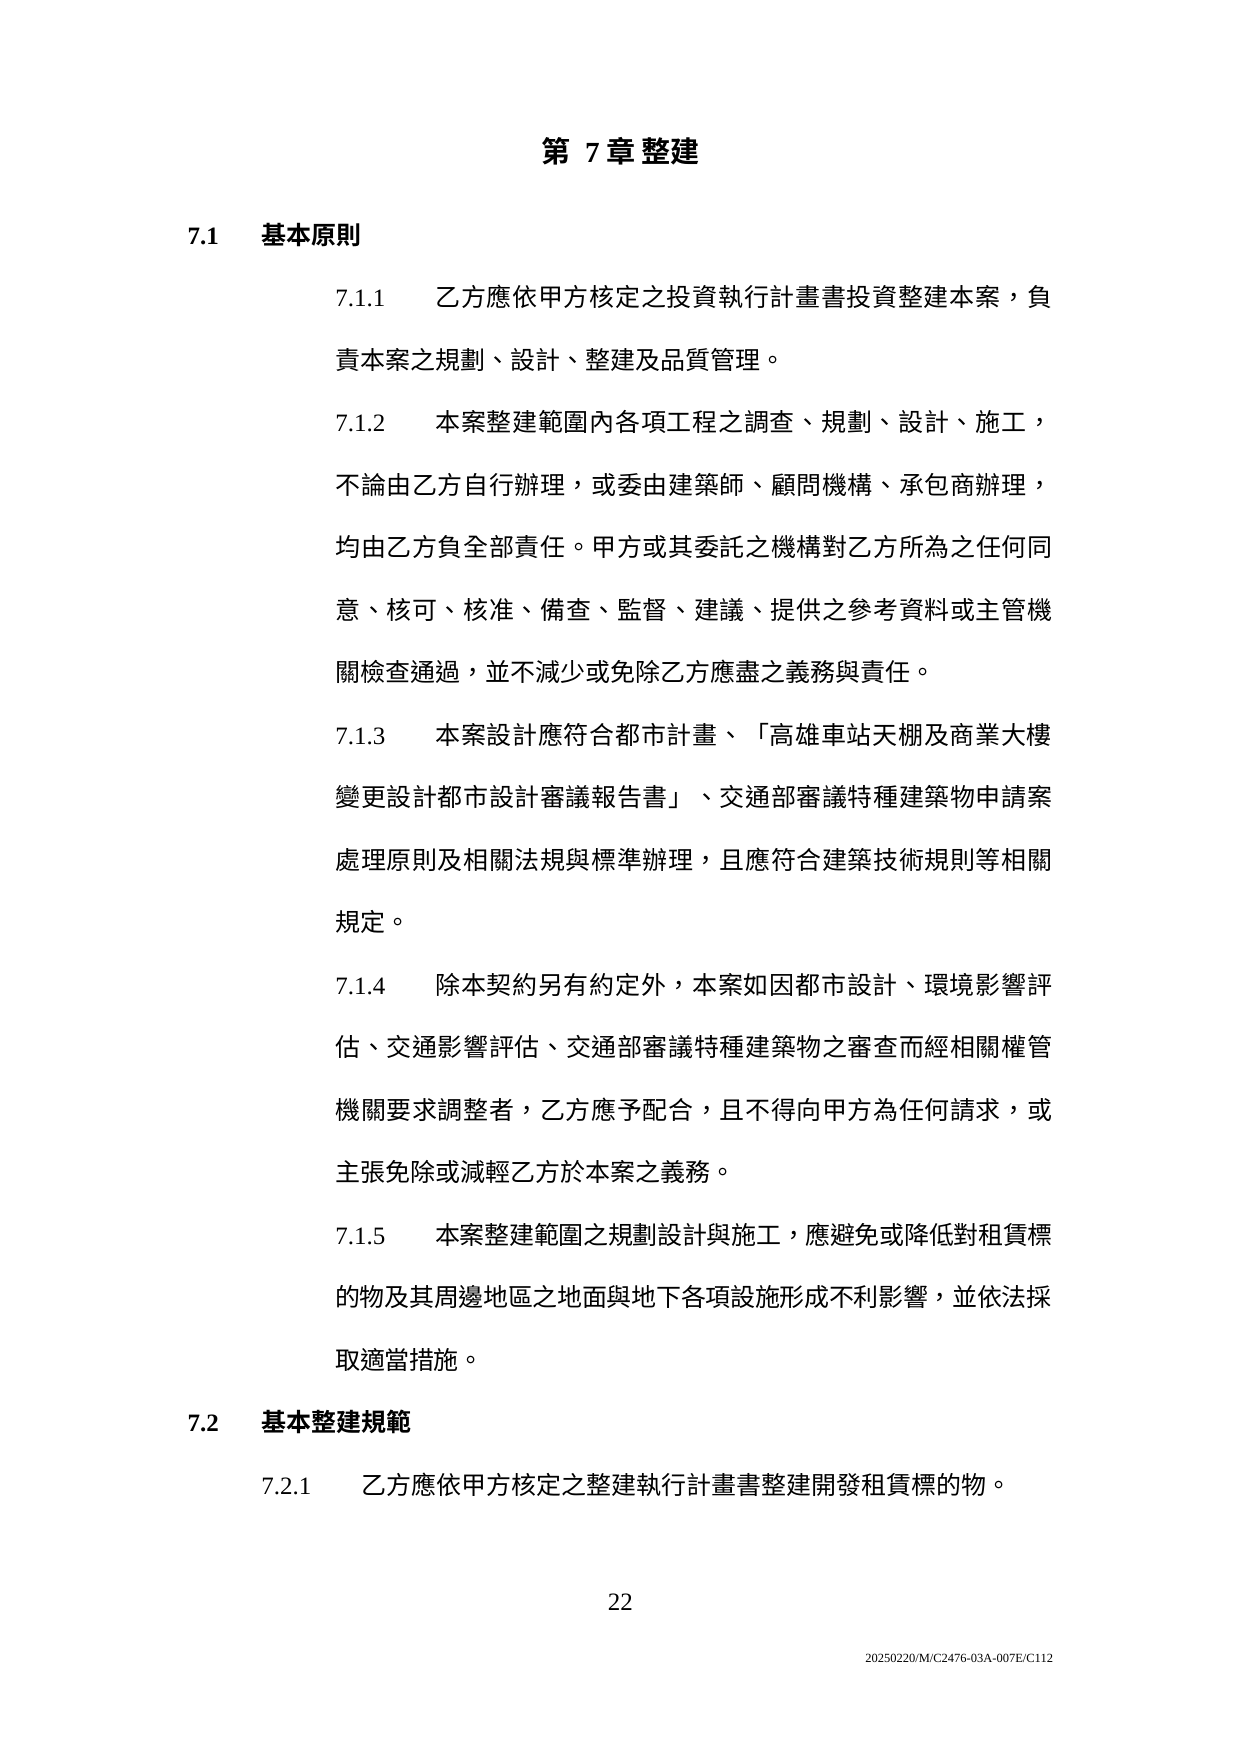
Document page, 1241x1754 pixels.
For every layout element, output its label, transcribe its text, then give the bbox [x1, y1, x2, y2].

subtitle 基本原則 [187, 192, 1053, 254]
subtitle 基本整建規範 [187, 1379, 1053, 1442]
subtitle 整建 [187, 108, 1053, 171]
subtitle 乙方應依甲方核定之投資執行計畫書投資整建本案，負責本案之規劃、設計、整建及品質管理。 [335, 254, 1053, 379]
subtitle 乙方應依甲方核定之整建執行計畫書整建開發租賃標的物。 [261, 1442, 1053, 1504]
subtitle 本案設計應符合都市計畫、「高雄車站天棚及商業大樓變更設計都市設計審議報告書」、交通部審議特種建築物申請案處理原則及相關法規與標準辦理，且應符合建築技術規則等相關規定。 [335, 692, 1053, 942]
subtitle 本案整建範圍之規劃設計與施工，應避免或降低對租賃標的物及其周邊地區之地面與地下各項設施形成不利影響，並依法採取適當措施。 [335, 1192, 1053, 1379]
subtitle 本案整建範圍內各項工程之調查、規劃、設計、施工，不論由乙方自行辦理，或委由建築師、顧問機構、承包商辦理，均由乙方負全部責任。甲方或其委託之機構對乙方所為之任何同意、核可、核准、備查、監督、建議、提供之參考資料或主管機關檢查通過，並不減少或免除乙方應盡之義務與責任。 [335, 379, 1053, 692]
subtitle 除本契約另有約定外，本案如因都市設計、環境影響評估、交通影響評估、交通部審議特種建築物之審查而經相關權管機關要求調整者，乙方應予配合，且不得向甲方為任何請求，或主張免除或減輕乙方於本案之義務。 [335, 942, 1053, 1192]
